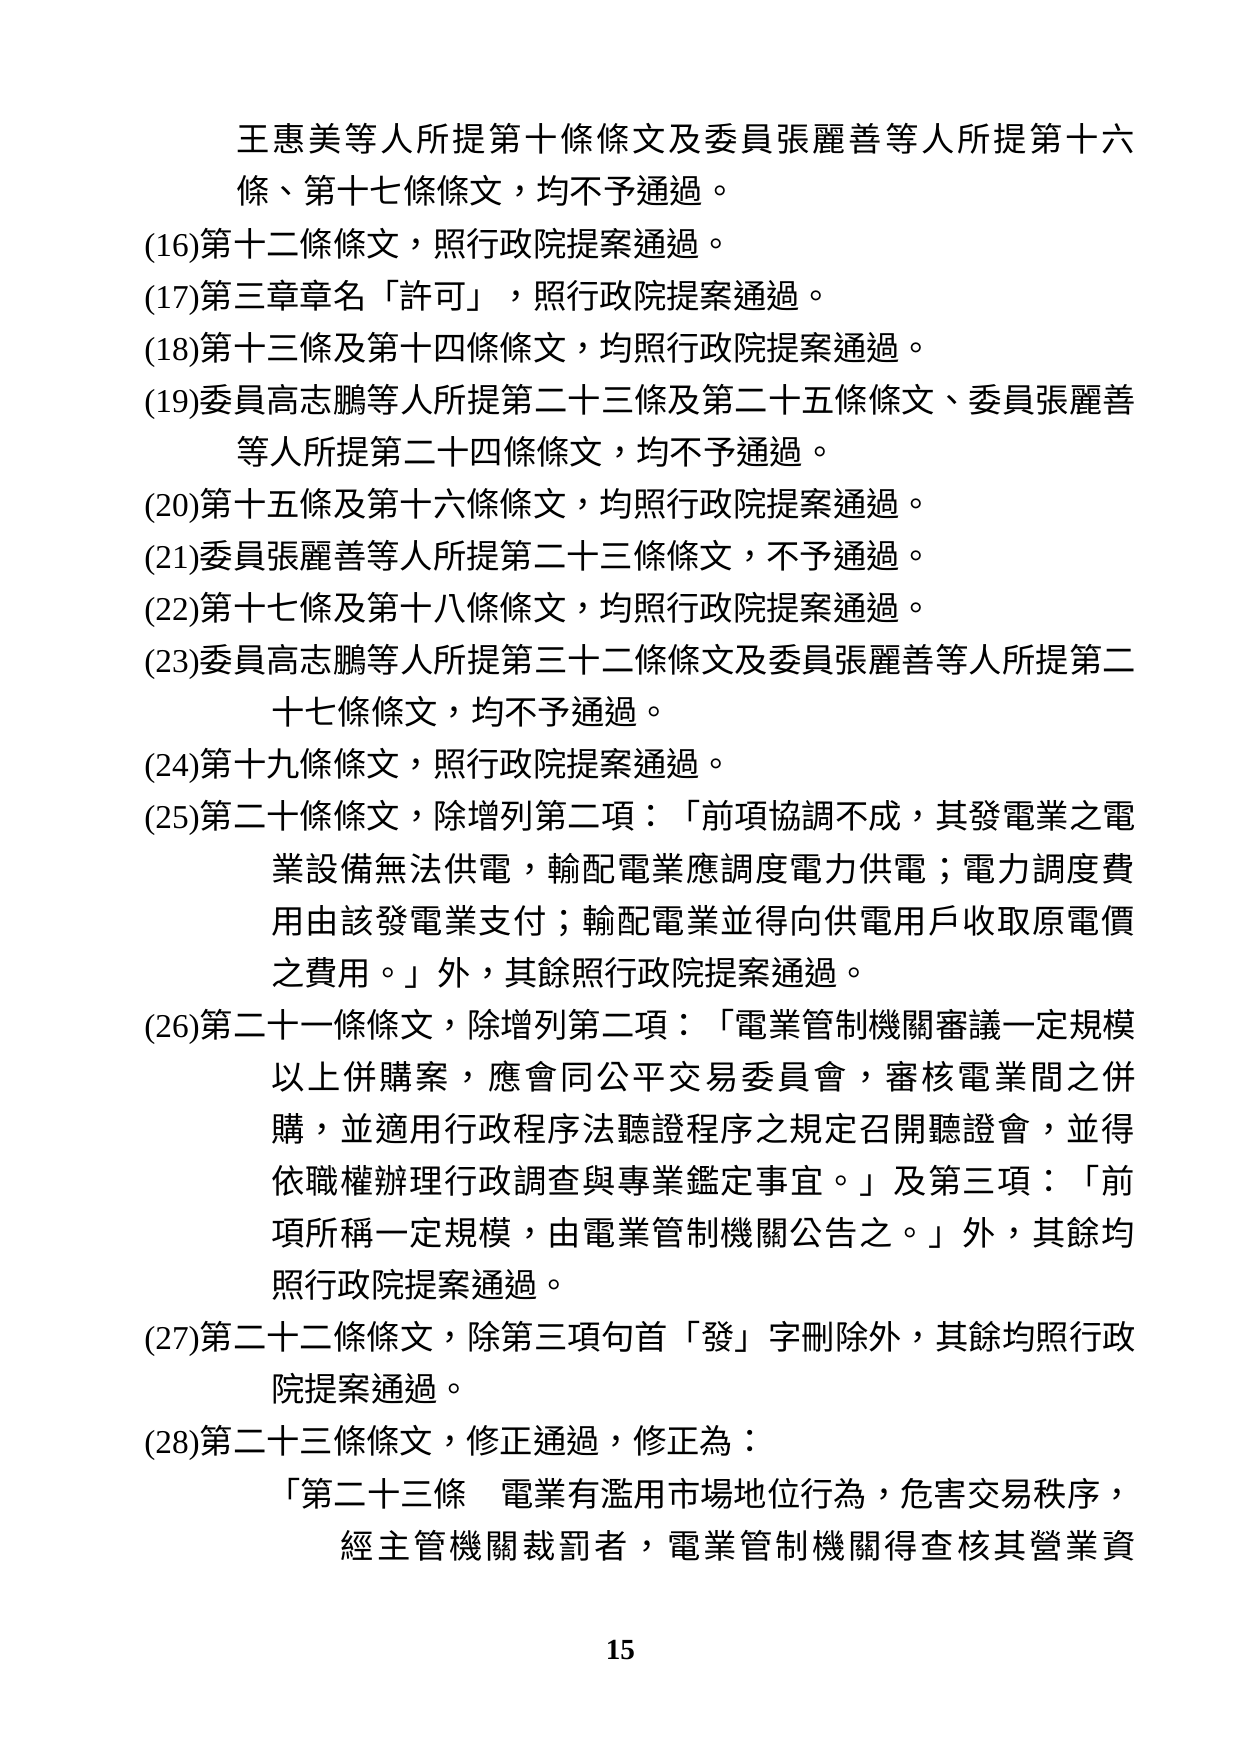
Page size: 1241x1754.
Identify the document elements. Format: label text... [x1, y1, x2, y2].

list 第十五條及第十六條條文，均照行政院提案通過。 [144, 475, 1136, 527]
text 「第二十三條 電業有濫用市場地位行為，危害交易秩序，經主管機關裁罰者，電業管制機關得查核其營業資 [267, 1464, 1136, 1568]
list 第十九條條文，照行政院提案通過。 [144, 735, 1136, 787]
list 第二十三條條文，修正通過，修正為： [144, 1412, 1136, 1464]
list 委員高志鵬等人所提第三十二條條文及委員張麗善等人所提第二十七條條文，均不予通過。 [144, 631, 1136, 735]
list 第十二條條文，照行政院提案通過。 [144, 214, 1136, 266]
list 第十三條及第十四條條文，均照行政院提案通過。 [144, 318, 1136, 371]
list 王惠美等人所提第十條條文及委員張麗善等人所提第十六條、第十七條條文，均不予通過。 [144, 110, 1136, 214]
list 第三章章名「許可」，照行政院提案通過。 [144, 266, 1136, 318]
list 第十七條及第十八條條文，均照行政院提案通過。 [144, 579, 1136, 631]
list 委員高志鵬等人所提第二十三條及第二十五條條文、委員張麗善等人所提第二十四條條文，均不予通過。 [144, 371, 1136, 475]
list 第二十一條條文，除增列第二項：「電業管制機關審議一定規模以上併購案，應會同公平交易委員會，審核電業間之併購，並適用行政程序法聽證程序之規定召開聽證會，並得依職權辦理行政調查與專業鑑定事宜。」及第三項：「前項所稱一定規模，由電業管制機關公告之。」外，其餘均照行政院提案通過。 [144, 996, 1136, 1308]
list 委員張麗善等人所提第二十三條條文，不予通過。 [144, 527, 1136, 579]
list 第二十二條條文，除第三項句首「發」字刪除外，其餘均照行政院提案通過。 [144, 1308, 1136, 1412]
list 第二十條條文，除增列第二項：「前項協調不成，其發電業之電業設備無法供電，輸配電業應調度電力供電；電力調度費用由該發電業支付；輸配電業並得向供電用戶收取原電價之費用。」外，其餘照行政院提案通過。 [144, 787, 1136, 996]
